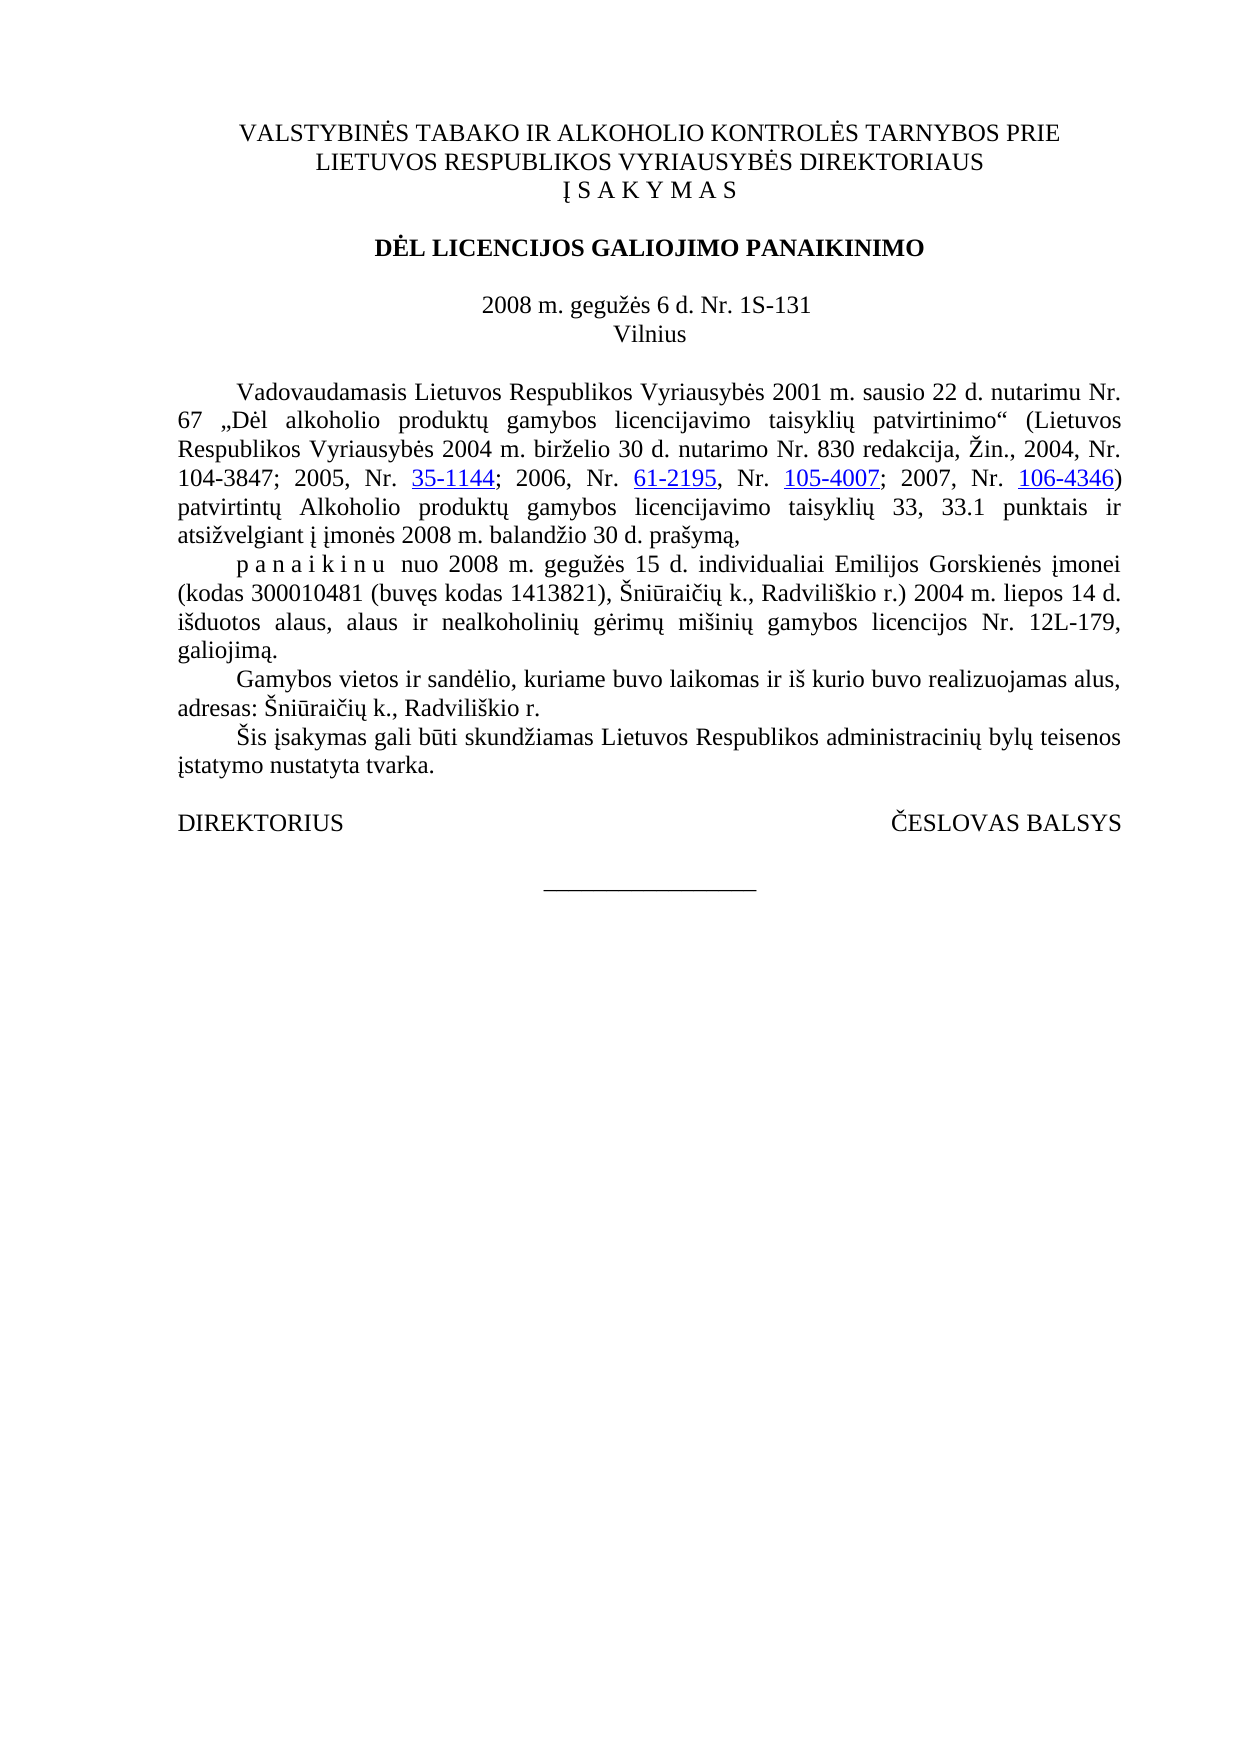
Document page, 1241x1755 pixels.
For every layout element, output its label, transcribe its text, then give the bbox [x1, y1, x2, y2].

text 2008 m. gegužės 6 d. Nr. 1S-131 [177, 291, 1122, 319]
text Šis įsakymas gali būti skundžiamas Lietuvos Respublikos administracinių bylų teisenos įstatymo nustatyta tvarka. [177, 722, 1122, 779]
text DIREKTORIUS ČESLOVAS BALSYS [177, 808, 1122, 837]
text VALSTYBINĖS TABAKO IR ALKOHOLIO KONTROLĖS TARNYBOS PRIE LIETUVOS RESPUBLIKOS VYRIAUSYBĖS DIREKTORIAUS [177, 118, 1122, 176]
text ĮSAKYMAS [177, 176, 1122, 204]
text _________________ [177, 866, 1122, 894]
text Gamybos vietos ir sandėlio, kuriame buvo laikomas ir iš kurio buvo realizuojamas alus, adresas: Šniūraičių k., Radviliškio r. [177, 664, 1122, 722]
text panaikinu nuo 2008 m. gegužės 15 d. individualiai Emilijos Gorskienės įmonei (kodas 300010481 (buvęs kodas 1413821), Šniūraičių k., Radviliškio r.) 2004 m. liepos 14 d. išduotos alaus, alaus ir nealkoholinių gėrimų mišinių gamybos licencijos Nr. 12L-179, galiojimą. [177, 549, 1122, 664]
text Vadovaudamasis Lietuvos Respublikos Vyriausybės 2001 m. sausio 22 d. nutarimu Nr. 67 „Dėl alkoholio produktų gamybos licencijavimo taisyklių patvirtinimo“ (Lietuvos Respublikos Vyriausybės 2004 m. birželio 30 d. nutarimo Nr. 830 redakcija, Žin., 2004, Nr. 104-3847; 2005, Nr. 35-1144; 2006, Nr. 61-2195, Nr. 105-4007; 2007, Nr. 106-4346) patvirtintų Alkoholio produktų gamybos licencijavimo taisyklių 33, 33.1 punktais ir atsižvelgiant į įmonės 2008 m. balandžio 30 d. prašymą, [177, 377, 1122, 549]
text DĖL LICENCIJOS GALIOJIMO PANAIKINIMO [177, 233, 1122, 262]
text Vilnius [177, 319, 1122, 348]
